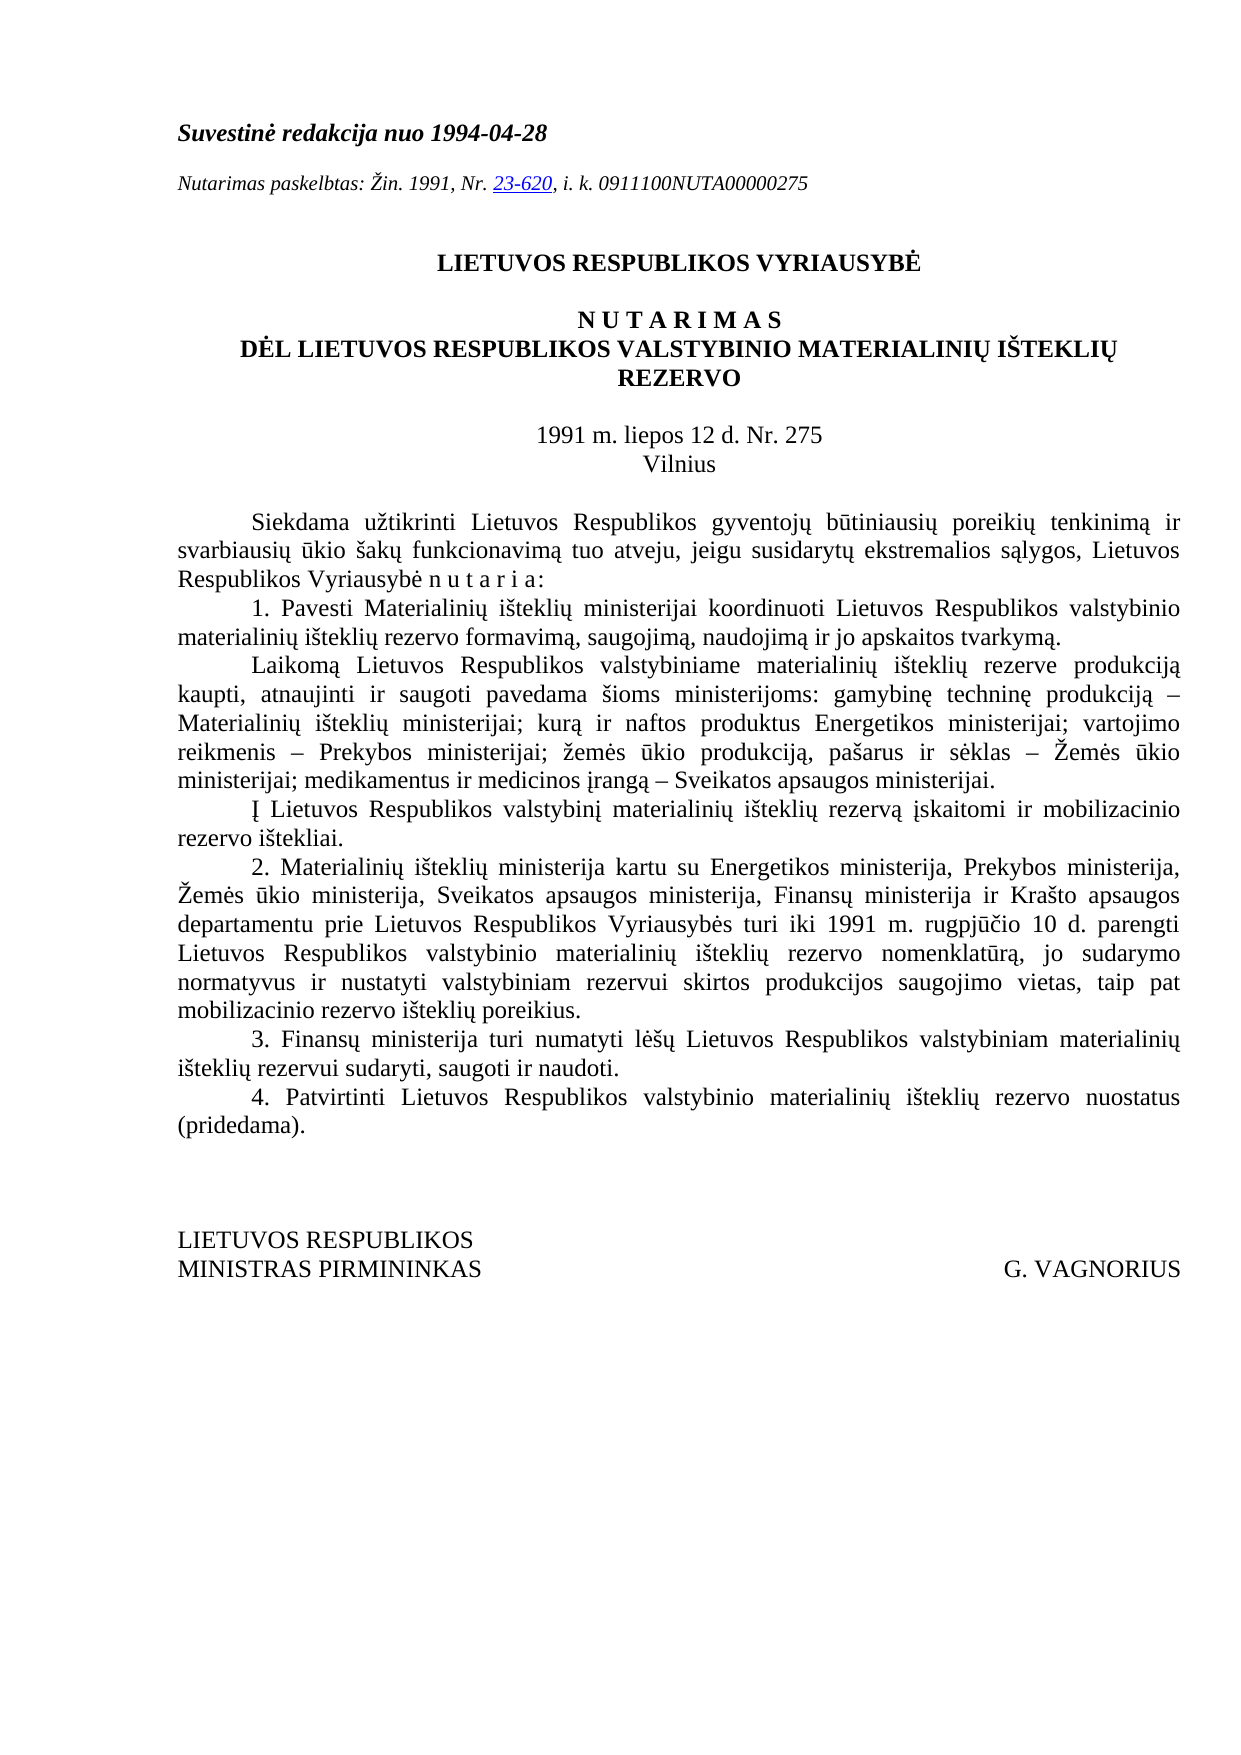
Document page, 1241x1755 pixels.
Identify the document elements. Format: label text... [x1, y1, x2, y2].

text Į Lietuvos Respublikos valstybinį materialinių išteklių rezervą įskaitomi ir mobilizacinio rezervo ištekliai. [177, 794, 1181, 852]
text MINISTRAS PIRMININKAS G. VAGNORIUS [177, 1254, 1181, 1283]
text Siekdama užtikrinti Lietuvos Respublikos gyventojų būtiniausių poreikių tenkinimą ir svarbiausių ūkio šakų funkcionavimą tuo atveju, jeigu susidarytų ekstremalios sąlygos, Lietuvos Respublikos Vyriausybė nutaria: [177, 507, 1181, 593]
text 2. Materialinių išteklių ministerija kartu su Energetikos ministerija, Prekybos ministerija, Žemės ūkio ministerija, Sveikatos apsaugos ministerija, Finansų ministerija ir Krašto apsaugos departamentu prie Lietuvos Respublikos Vyriausybės turi iki 1991 m. rugpjūčio 10 d. parengti Lietuvos Respublikos valstybinio materialinių išteklių rezervo nomenklatūrą, jo sudarymo normatyvus ir nustatyti valstybiniam rezervui skirtos produkcijos saugojimo vietas, taip pat mobilizacinio rezervo išteklių poreikius. [177, 852, 1181, 1024]
text LIETUVOS RESPUBLIKOS VYRIAUSYBĖ [177, 248, 1181, 277]
text N U T A R I M A S [177, 305, 1181, 334]
text 4. Patvirtinti Lietuvos Respublikos valstybinio materialinių išteklių rezervo nuostatus (pridedama). [177, 1082, 1181, 1139]
text DĖL LIETUVOS RESPUBLIKOS VALSTYBINIO MATERIALINIŲ IŠTEKLIŲ REZERVO [177, 334, 1181, 392]
text 1991 m. liepos 12 d. Nr. 275 [177, 420, 1181, 449]
text Suvestinė redakcija nuo 1994-04-28 [177, 118, 1181, 147]
text Vilnius [177, 449, 1181, 478]
text LIETUVOS RESPUBLIKOS [177, 1225, 1181, 1254]
text 3. Finansų ministerija turi numatyti lėšų Lietuvos Respublikos valstybiniam materialinių išteklių rezervui sudaryti, saugoti ir naudoti. [177, 1024, 1181, 1082]
text Laikomą Lietuvos Respublikos valstybiniame materialinių išteklių rezerve produkciją kaupti, atnaujinti ir saugoti pavedama šioms ministerijoms: gamybinę techninę produkciją – Materialinių išteklių ministerijai; kurą ir naftos produktus Energetikos ministerijai; vartojimo reikmenis – Prekybos ministerijai; žemės ūkio produkciją, pašarus ir sėklas – Žemės ūkio ministerijai; medikamentus ir medicinos įrangą – Sveikatos apsaugos ministerijai. [177, 650, 1181, 794]
text 1. Pavesti Materialinių išteklių ministerijai koordinuoti Lietuvos Respublikos valstybinio materialinių išteklių rezervo formavimą, saugojimą, naudojimą ir jo apskaitos tvarkymą. [177, 593, 1181, 650]
text Nutarimas paskelbtas: Žin. 1991, Nr. 23-620, i. k. 0911100NUTA00000275 [177, 171, 1181, 195]
